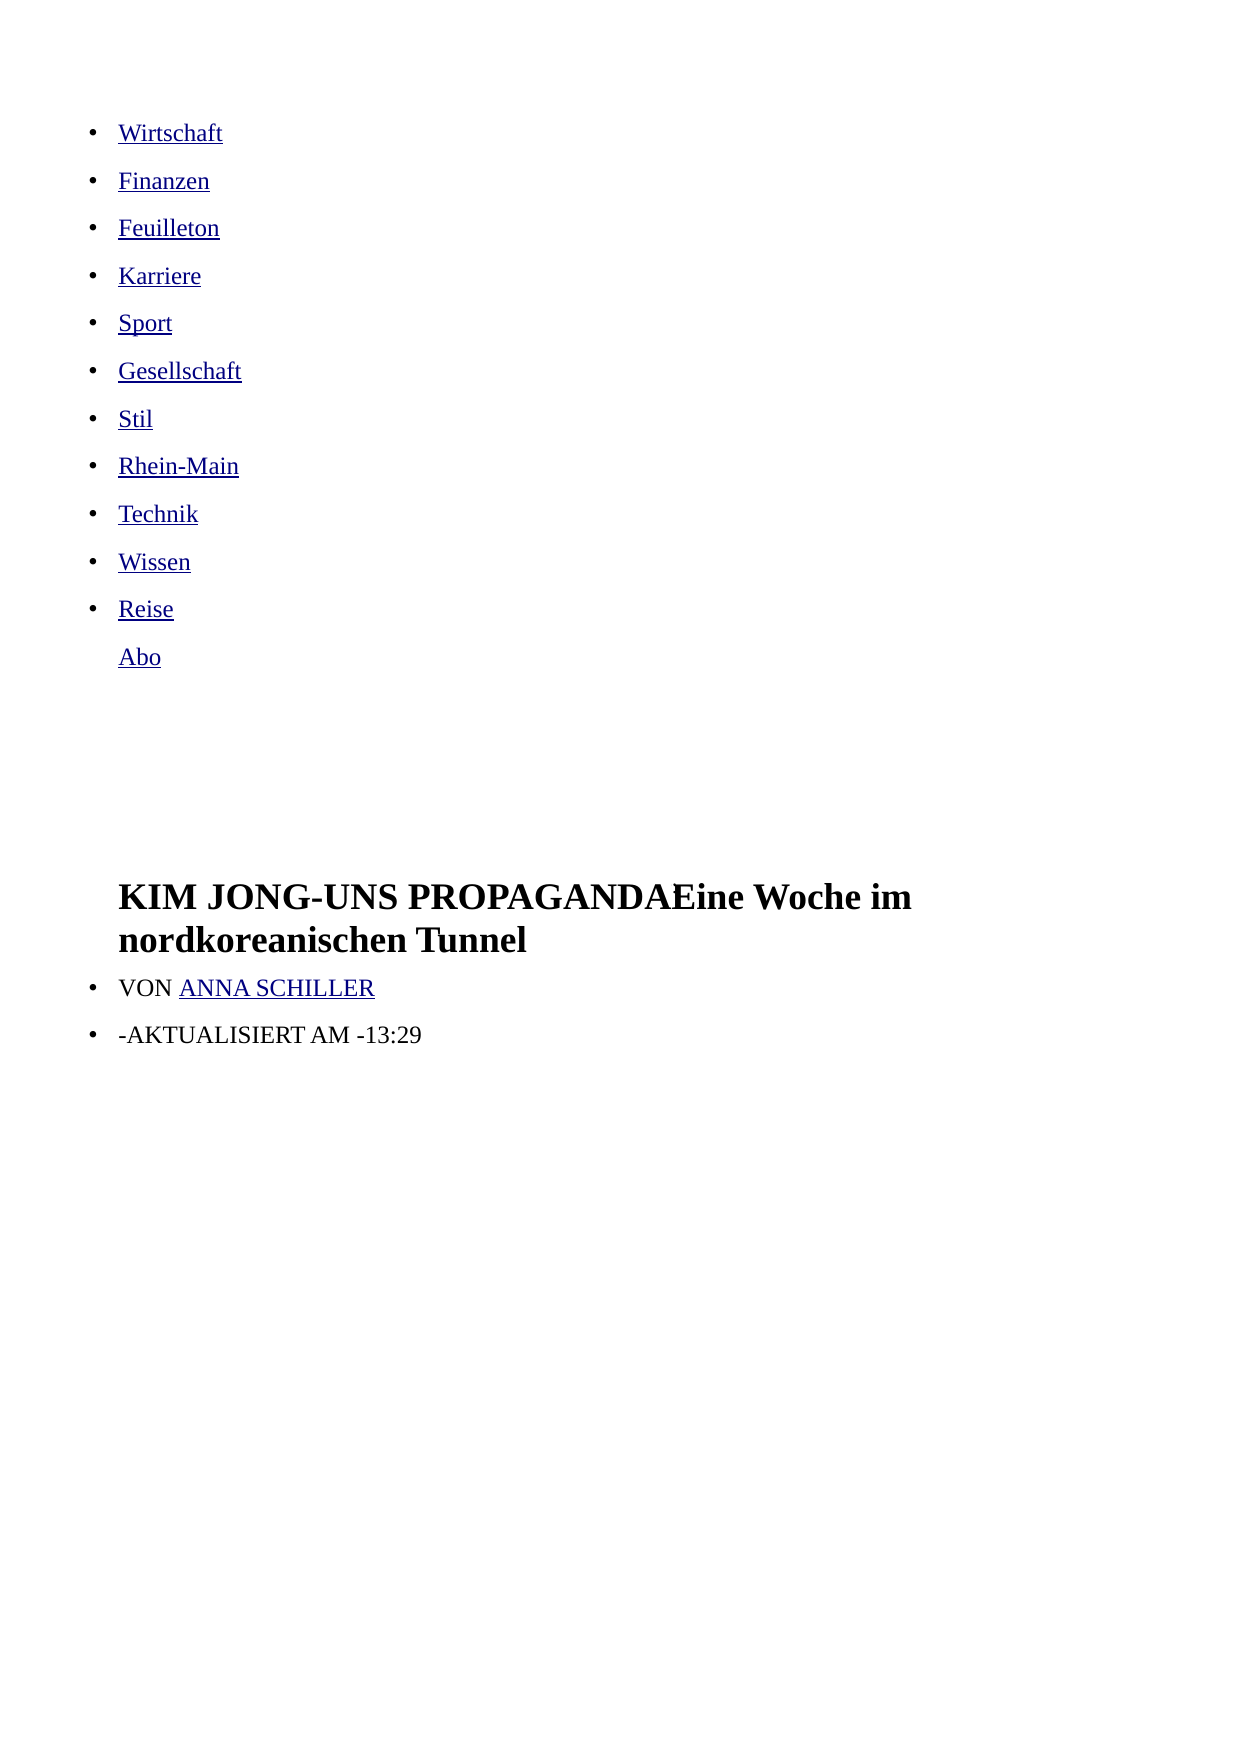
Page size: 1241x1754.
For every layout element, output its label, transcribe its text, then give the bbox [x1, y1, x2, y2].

list -AKTUALISIERT AM -13:29 [118, 1021, 1122, 1049]
text Abo [118, 642, 1122, 671]
subtitle KIM JONG-UNS PROPAGANDAEine Woche im nordkoreanischen Tunnel [118, 874, 1122, 961]
list Wissen [118, 547, 1122, 575]
list Rhein-Main [118, 451, 1122, 480]
list Sport [118, 308, 1122, 337]
list Wirtschaft [118, 118, 1122, 147]
list Finanzen [118, 166, 1122, 194]
list Gesellschaft [118, 356, 1122, 385]
list Feuilleton [118, 213, 1122, 242]
list Karriere [118, 261, 1122, 290]
list Stil [118, 404, 1122, 432]
list Technik [118, 499, 1122, 528]
list Reise [118, 594, 1122, 623]
list VON ANNA SCHILLER [118, 973, 1122, 1002]
